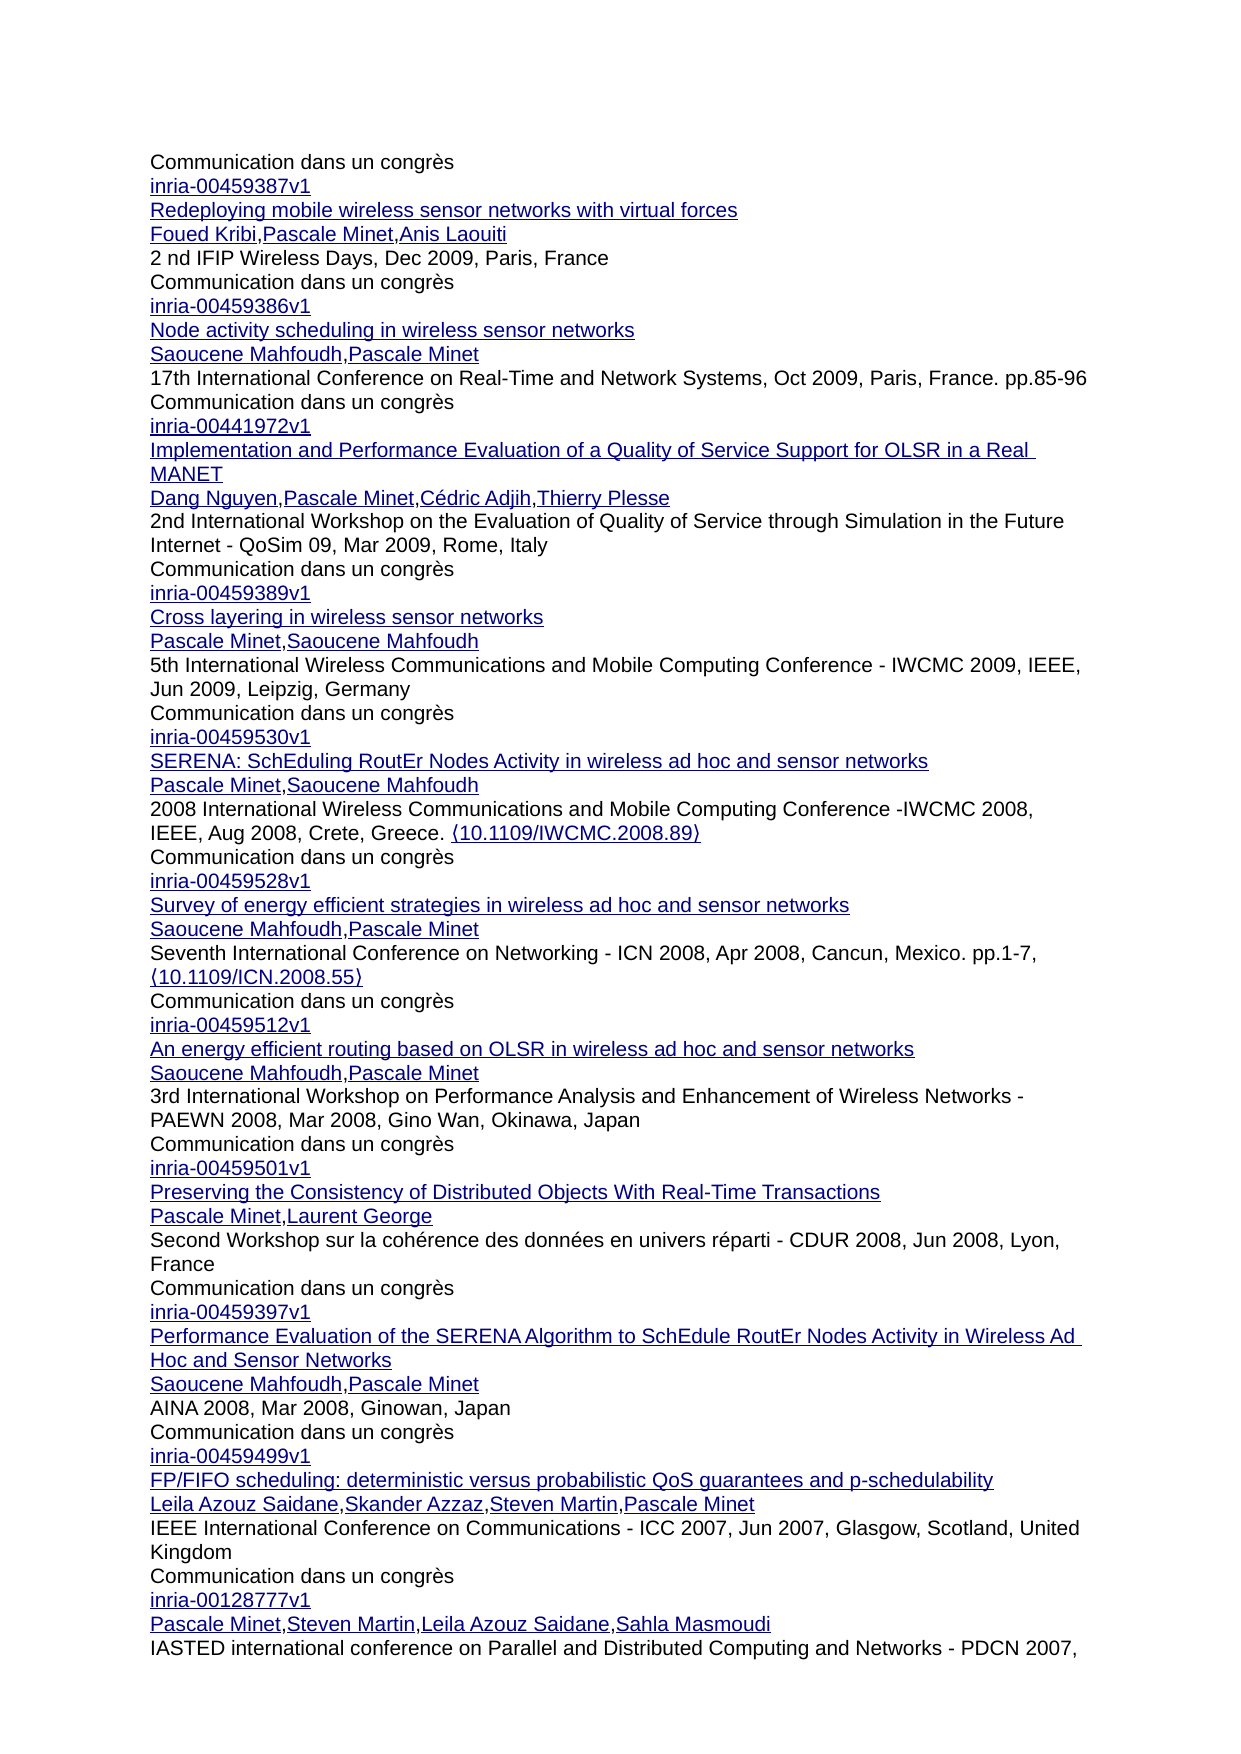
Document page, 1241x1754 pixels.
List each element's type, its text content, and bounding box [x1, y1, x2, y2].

table_cell SERENA: SchEduling RoutEr Nodes Activity in wireless ad hoc and sensor networks Pascale Minet,Saoucene Mahfoudh 2008 International Wireless Communications and Mobile Computing Conference -IWCMC 2008, IEEE, Aug 2008, Crete, Greece. ⟨10.1109/IWCMC.2008.89⟩ Communication dans un congrès inria-00459528v1 [150, 749, 1090, 893]
table_cell Performance Evaluation of the SERENA Algorithm to SchEdule RoutEr Nodes Activity in Wireless Ad Hoc and Sensor Networks Saoucene Mahfoudh,Pascale Minet AINA 2008, Mar 2008, Ginowan, Japan Communication dans un congrès inria-00459499v1 [150, 1324, 1090, 1468]
table_cell FP/FIFO scheduling: deterministic versus probabilistic QoS guarantees and p-schedulability Leila Azouz Saidane,Skander Azzaz,Steven Martin,Pascale Minet IEEE International Conference on Communications - ICC 2007, Jun 2007, Glasgow, Scotland, United Kingdom Communication dans un congrès inria-00128777v1 [150, 1468, 1090, 1611]
table_cell Survey of energy efficient strategies in wireless ad hoc and sensor networks Saoucene Mahfoudh,Pascale Minet Seventh International Conference on Networking - ICN 2008, Apr 2008, Cancun, Mexico. pp.1-7, ⟨10.1109/ICN.2008.55⟩ Communication dans un congrès inria-00459512v1 [150, 893, 1090, 1036]
table_cell Preserving the Consistency of Distributed Objects With Real-Time Transactions Pascale Minet,Laurent George Second Workshop sur la cohérence des données en univers réparti - CDUR 2008, Jun 2008, Lyon, France Communication dans un congrès inria-00459397v1 [150, 1180, 1090, 1324]
table_cell Redeploying mobile wireless sensor networks with virtual forces Foued Kribi,Pascale Minet,Anis Laouiti 2 nd IFIP Wireless Days, Dec 2009, Paris, France Communication dans un congrès inria-00459386v1 [150, 198, 1090, 318]
table_cell Communication dans un congrès inria-00459387v1 [150, 150, 1090, 198]
table_cell Node activity scheduling in wireless sensor networks Saoucene Mahfoudh,Pascale Minet 17th International Conference on Real-Time and Network Systems, Oct 2009, Paris, France. pp.85-96 Communication dans un congrès inria-00441972v1 [150, 318, 1090, 437]
table_cell An energy efficient routing based on OLSR in wireless ad hoc and sensor networks Saoucene Mahfoudh,Pascale Minet 3rd International Workshop on Performance Analysis and Enhancement of Wireless Networks - PAEWN 2008, Mar 2008, Gino Wan, Okinawa, Japan Communication dans un congrès inria-00459501v1 [150, 1036, 1090, 1180]
table_cell Cross layering in wireless sensor networks Pascale Minet,Saoucene Mahfoudh 5th International Wireless Communications and Mobile Computing Conference - IWCMC 2009, IEEE, Jun 2009, Leipzig, Germany Communication dans un congrès inria-00459530v1 [150, 605, 1090, 749]
table_cell Implementation and Performance Evaluation of a Quality of Service Support for OLSR in a Real MANET Dang Nguyen,Pascale Minet,Cédric Adjih,Thierry Plesse 2nd International Workshop on the Evaluation of Quality of Service through Simulation in the Future Internet - QoSim 09, Mar 2009, Rome, Italy Communication dans un congrès inria-00459389v1 [150, 438, 1090, 605]
table_cell Probabilistic or deterministic QoS guarantees for flows scheduled with FP/DM Pascale Minet,Steven Martin,Leila Azouz Saidane,Sahla Masmoudi IASTED international conference on Parallel and Distributed Computing and Networks - PDCN 2007, Feb 2007, Innsbruck, Austria Communication dans un congrès inria-00128816v1 [150, 1611, 1090, 1659]
